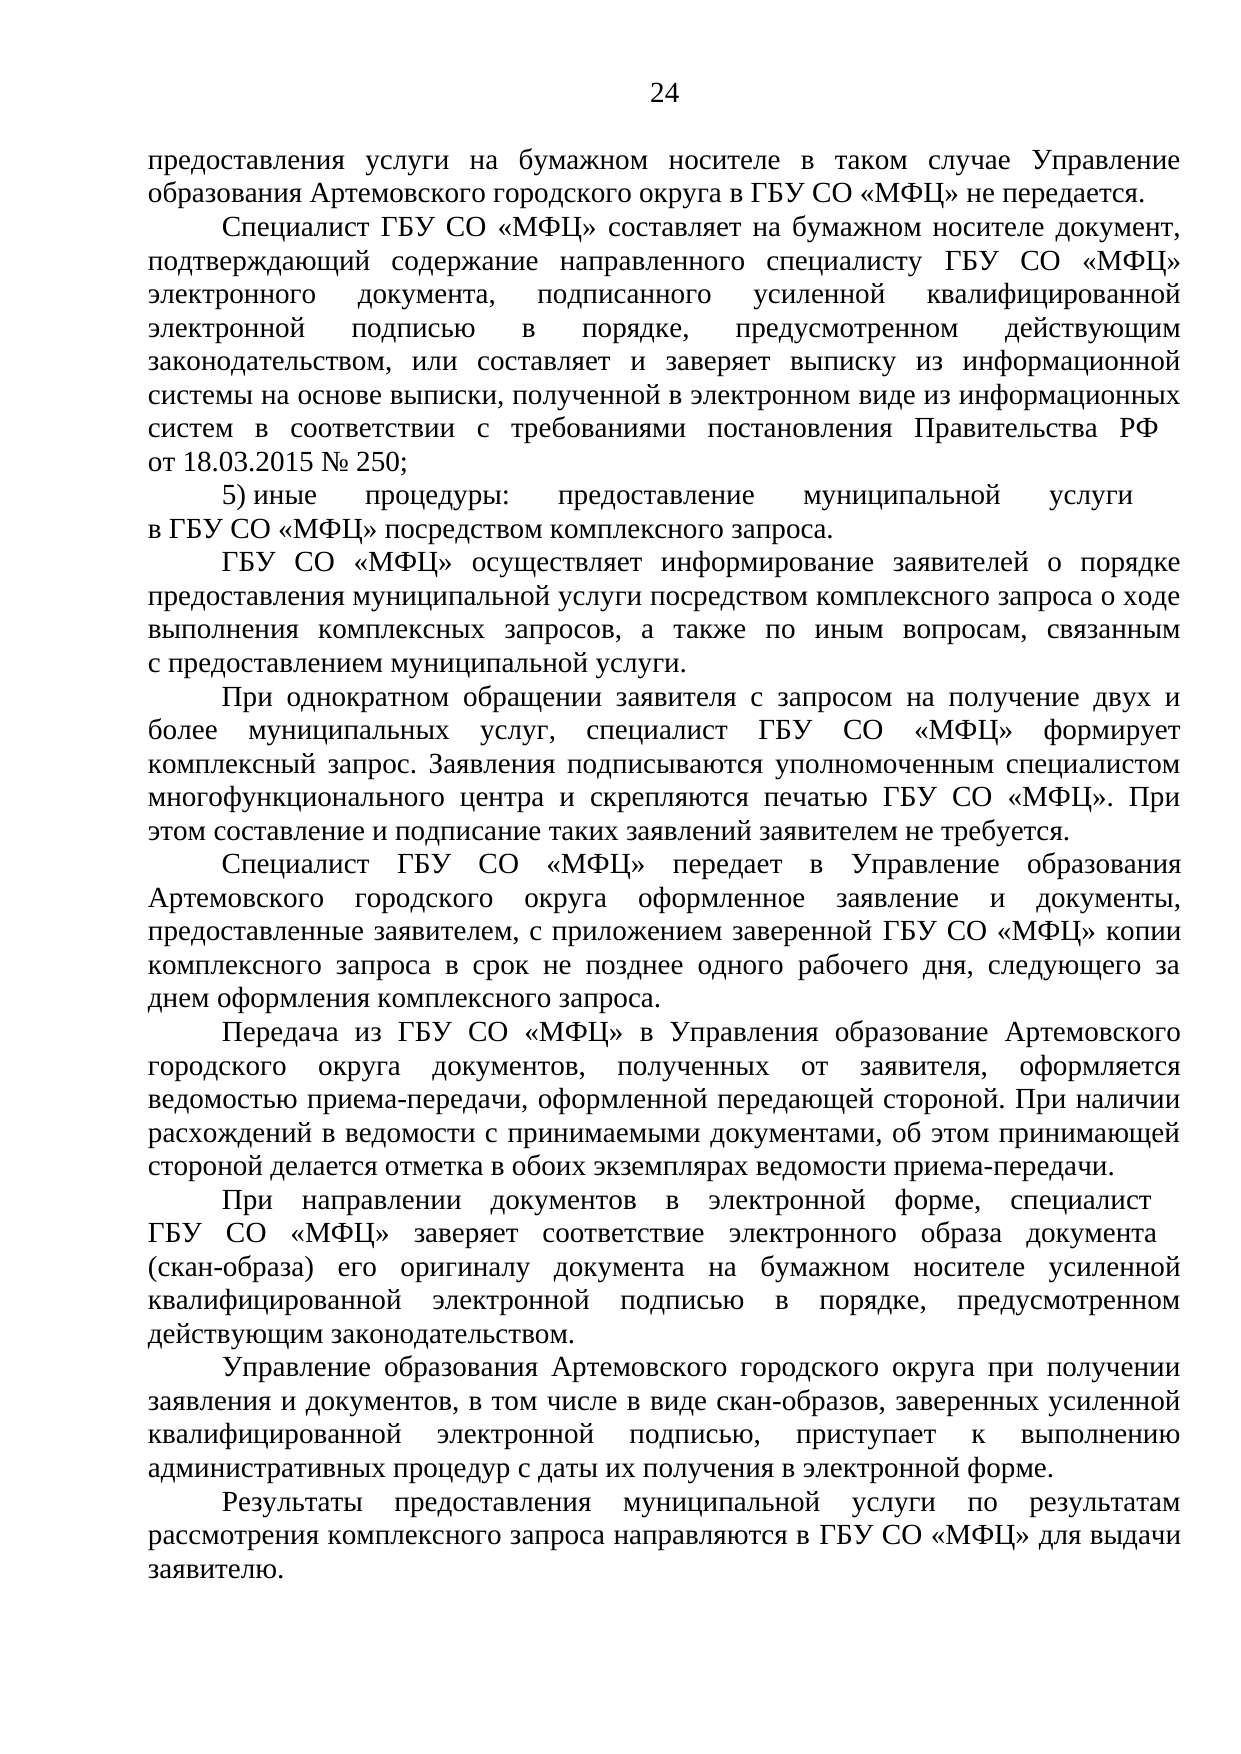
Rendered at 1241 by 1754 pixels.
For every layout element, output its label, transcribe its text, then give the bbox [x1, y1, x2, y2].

text Специалист ГБУ СО «МФЦ» передает в Управление образования Артемовского городского округа оформленное заявление и документы, предоставленные заявителем, с приложением заверенной ГБУ СО «МФЦ» копии комплексного запроса в срок не позднее одного рабочего дня, следующего за днем оформления комплексного запроса. [148, 846, 1181, 1014]
text При однократном обращении заявителя с запросом на получение двух и более муниципальных услуг, специалист ГБУ СО «МФЦ» формирует комплексный запрос. Заявления подписываются уполномоченным специалистом многофункционального центра и скрепляются печатью ГБУ СО «МФЦ». При этом составление и подписание таких заявлений заявителем не требуется. [148, 679, 1181, 846]
text 5) иные процедуры: предоставление муниципальной услуги в ГБУ СО «МФЦ» посредством комплексного запроса. [148, 477, 1181, 544]
text Результаты предоставления муниципальной услуги по результатам рассмотрения комплексного запроса направляются в ГБУ СО «МФЦ» для выдачи заявителю. [148, 1484, 1181, 1584]
text Передача из ГБУ СО «МФЦ» в Управления образование Артемовского городского округа документов, полученных от заявителя, оформляется ведомостью приема-передачи, оформленной передающей стороной. При наличии расхождений в ведомости с принимаемыми документами, об этом принимающей стороной делается отметка в обоих экземплярах ведомости приема-передачи. [148, 1014, 1181, 1182]
text Специалист ГБУ СО «МФЦ» составляет на бумажном носителе документ, подтверждающий содержание направленного специалисту ГБУ СО «МФЦ» электронного документа, подписанного усиленной квалифицированной электронной подписью в порядке, предусмотренном действующим законодательством, или составляет и заверяет выписку из информационной системы на основе выписки, полученной в электронном виде из информационных систем в соответствии с требованиями постановления Правительства РФ от 18.03.2015 № 250; [148, 209, 1181, 477]
text ГБУ СО «МФЦ» осуществляет информирование заявителей о порядке предоставления муниципальной услуги посредством комплексного запроса о ходе выполнения комплексных запросов, а также по иным вопросам, связанным с предоставлением муниципальной услуги. [148, 544, 1181, 679]
text Управление образования Артемовского городского округа при получении заявления и документов, в том числе в виде скан-образов, заверенных усиленной квалифицированной электронной подписью, приступает к выполнению административных процедур с даты их получения в электронной форме. [148, 1349, 1181, 1484]
text При направлении документов в электронной форме, специалист ГБУ СО «МФЦ» заверяет соответствие электронного образа документа (скан-образа) его оригиналу документа на бумажном носителе усиленной квалифицированной электронной подписью в порядке, предусмотренном действующим законодательством. [148, 1182, 1181, 1349]
text предоставления услуги на бумажном носителе в таком случае Управление образования Артемовского городского округа в ГБУ СО «МФЦ» не передается. [148, 142, 1181, 209]
